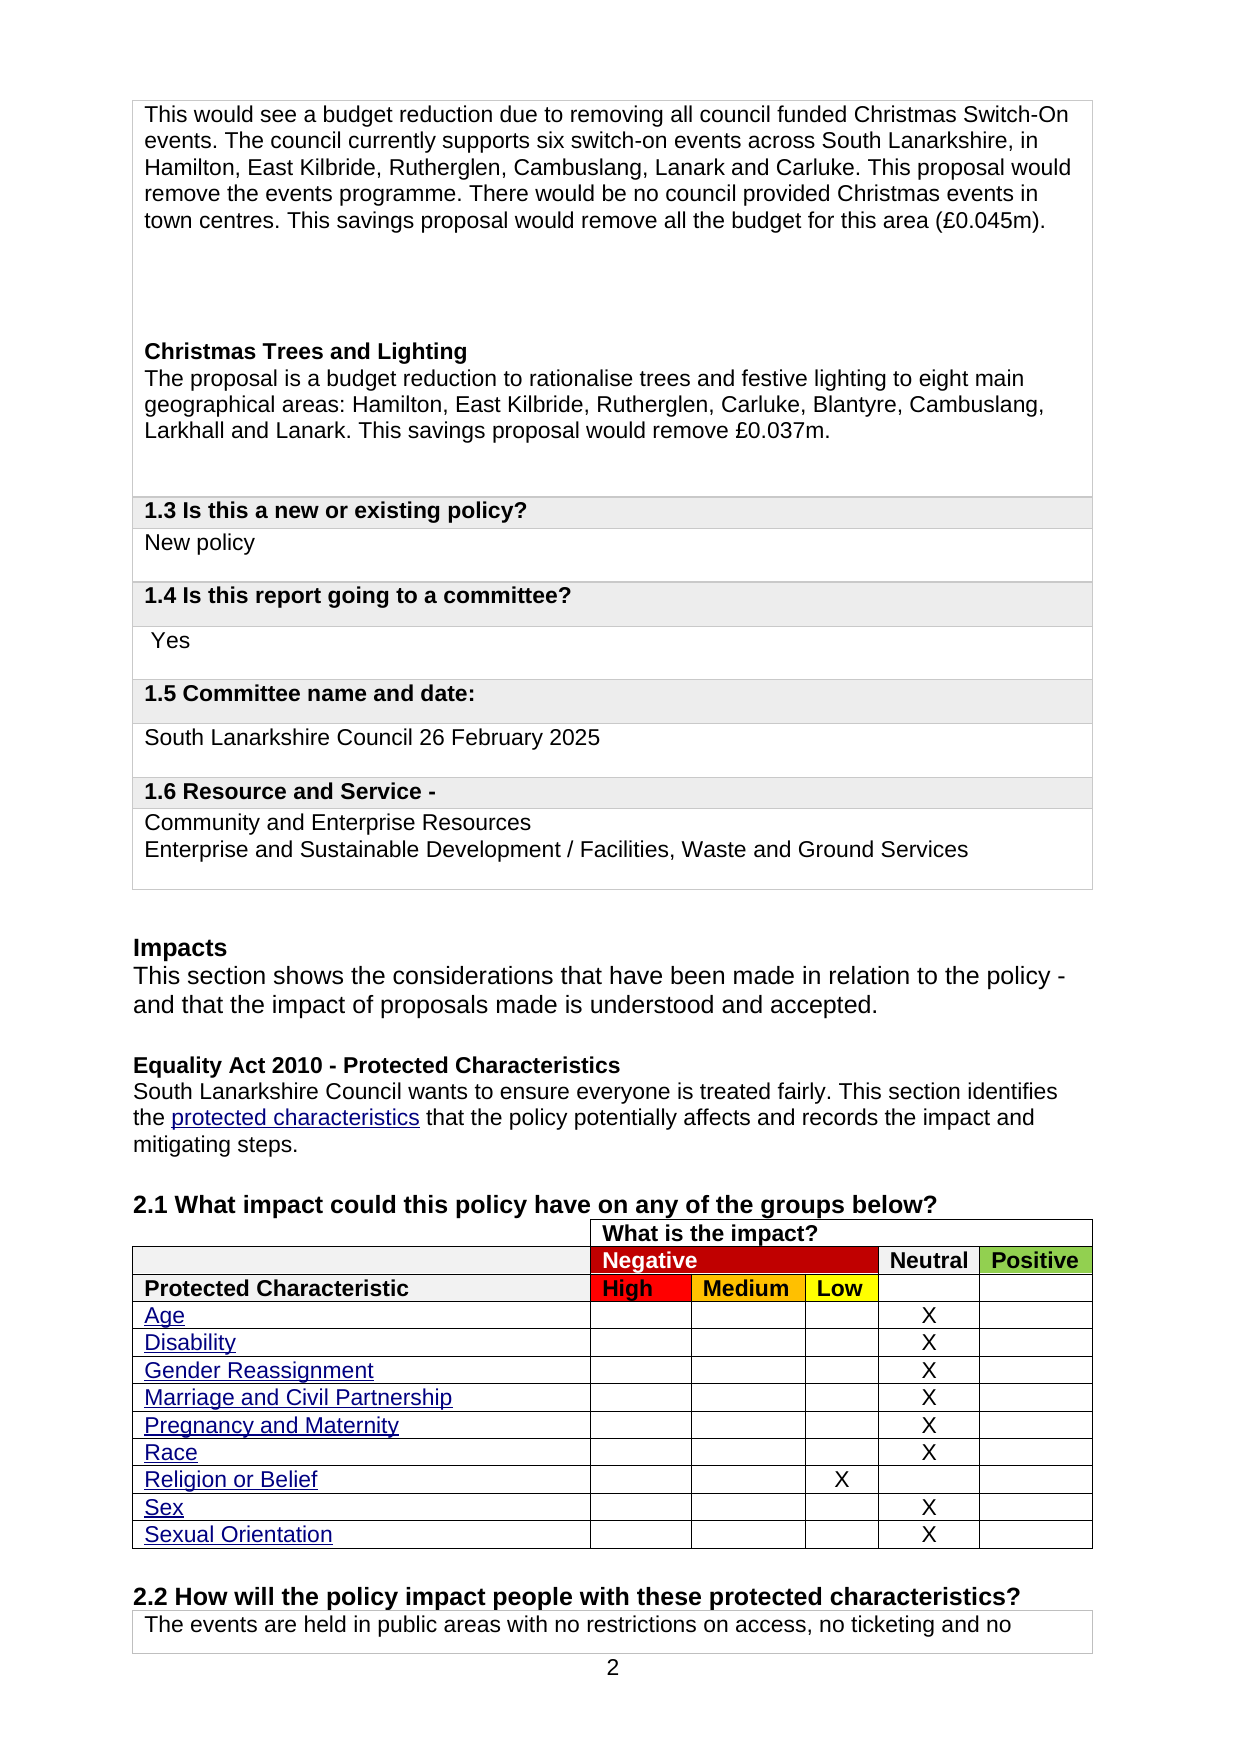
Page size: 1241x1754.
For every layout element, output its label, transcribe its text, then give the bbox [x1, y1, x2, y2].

table_cell Yes [133, 627, 1092, 679]
text South Lanarkshire Council wants to ensure everyone is treated fairly. This section identifies the protected characteristics that the policy potentially affects and records the impact and mitigating steps. [133, 1078, 1093, 1157]
table_cell Pregnancy and Maternity [133, 1412, 590, 1438]
table_cell Age [133, 1302, 590, 1328]
table_cell 1.6 Resource and Service - [133, 778, 1092, 808]
table_cell [806, 1439, 878, 1465]
table_cell [692, 1384, 805, 1411]
table_cell Negative [591, 1247, 878, 1273]
table_cell [980, 1384, 1092, 1411]
table_cell X [879, 1494, 979, 1520]
table_cell 1.4 Is this report going to a committee? [133, 583, 1092, 626]
table_cell [806, 1494, 878, 1520]
table_cell X [879, 1357, 979, 1383]
table_cell [879, 1275, 979, 1301]
table_cell Sexual Orientation [133, 1521, 590, 1547]
table_cell [980, 1412, 1092, 1438]
table_cell Low [806, 1275, 878, 1301]
table_cell [692, 1521, 805, 1547]
table_header The events are held in public areas with no restrictions on access, no ticketing and no [133, 1611, 1092, 1653]
table_cell [806, 1412, 878, 1438]
table_cell This would see a budget reduction due to removing all council funded Christmas Switch-On events. The council currently supports six switch-on events across South Lanarkshire, in Hamilton, East Kilbride, Rutherglen, Cambuslang, Lanark and Carluke. This proposal would remove the events programme. There would be no council provided Christmas events in town centres. This savings proposal would remove all the budget for this area (£0.045m). Christmas Trees and Lighting The proposal is a budget reduction to rationalise trees and festive lighting to eight main geographical areas: Hamilton, East Kilbride, Rutherglen, Carluke, Blantyre, Cambuslang, Larkhall and Lanark. This savings proposal would remove £0.037m. [133, 101, 1092, 496]
table_cell [806, 1357, 878, 1383]
table_cell [692, 1494, 805, 1520]
table_cell [980, 1357, 1092, 1383]
table_cell Religion or Belief [133, 1466, 590, 1493]
table_cell 1.3 Is this a new or existing policy? [133, 498, 1092, 528]
table_cell [591, 1412, 691, 1438]
table_cell [692, 1412, 805, 1438]
table_cell [591, 1329, 691, 1356]
table_cell South Lanarkshire Council 26 February 2025 [133, 724, 1092, 777]
table_cell [692, 1439, 805, 1465]
table_cell [692, 1466, 805, 1493]
table_cell [806, 1329, 878, 1356]
table_cell [980, 1521, 1092, 1547]
table_cell [692, 1357, 805, 1383]
table_cell Medium [692, 1275, 805, 1301]
table_cell [980, 1439, 1092, 1465]
table_cell [591, 1357, 691, 1383]
table_cell X [806, 1466, 878, 1493]
table_cell X [879, 1439, 979, 1465]
table_cell Marriage and Civil Partnership [133, 1384, 590, 1411]
table_cell [591, 1439, 691, 1465]
table_cell [133, 1247, 590, 1273]
table_cell [980, 1302, 1092, 1328]
table_cell X [879, 1521, 979, 1547]
table_cell [692, 1329, 805, 1356]
table_cell [879, 1466, 979, 1493]
table_cell [692, 1302, 805, 1328]
table_cell [591, 1521, 691, 1547]
table_cell [980, 1329, 1092, 1356]
table_cell X [879, 1412, 979, 1438]
table_cell [591, 1302, 691, 1328]
table_cell Positive [980, 1247, 1092, 1273]
table_cell New policy [133, 529, 1092, 581]
table_cell Neutral [879, 1247, 979, 1273]
table_cell X [879, 1384, 979, 1411]
table_cell 1.5 Committee name and date: [133, 680, 1092, 723]
subtitle 2.1 What impact could this policy have on any of the groups below? [133, 1190, 1093, 1219]
table_header [133, 1219, 590, 1246]
subtitle 2.2 How will the policy impact people with these protected characteristics? [133, 1581, 1093, 1610]
table_cell [806, 1302, 878, 1328]
table_cell High [591, 1275, 691, 1301]
table_cell [980, 1275, 1092, 1301]
subtitle Equality Act 2010 - Protected Characteristics [133, 1052, 1093, 1078]
table_cell Protected Characteristic [133, 1275, 590, 1301]
table_cell [591, 1466, 691, 1493]
table_cell [591, 1384, 691, 1411]
table_cell [591, 1494, 691, 1520]
text This section shows the considerations that have been made in relation to the policy - and that the impact of proposals made is understood and accepted. [133, 961, 1093, 1019]
text Impacts [133, 932, 1093, 961]
table_cell X [879, 1302, 979, 1328]
table_cell [806, 1384, 878, 1411]
table_cell Community and Enterprise Resources Enterprise and Sustainable Development / Facilities, Waste and Ground Services [133, 809, 1092, 888]
table_cell Disability [133, 1329, 590, 1356]
table_cell Sex [133, 1494, 590, 1520]
table_cell Race [133, 1439, 590, 1465]
table_cell [980, 1466, 1092, 1493]
table_cell [980, 1494, 1092, 1520]
table_cell Gender Reassignment [133, 1357, 590, 1383]
table_cell [806, 1521, 878, 1547]
table_cell X [879, 1329, 979, 1356]
table_header What is the impact? [591, 1220, 1092, 1246]
